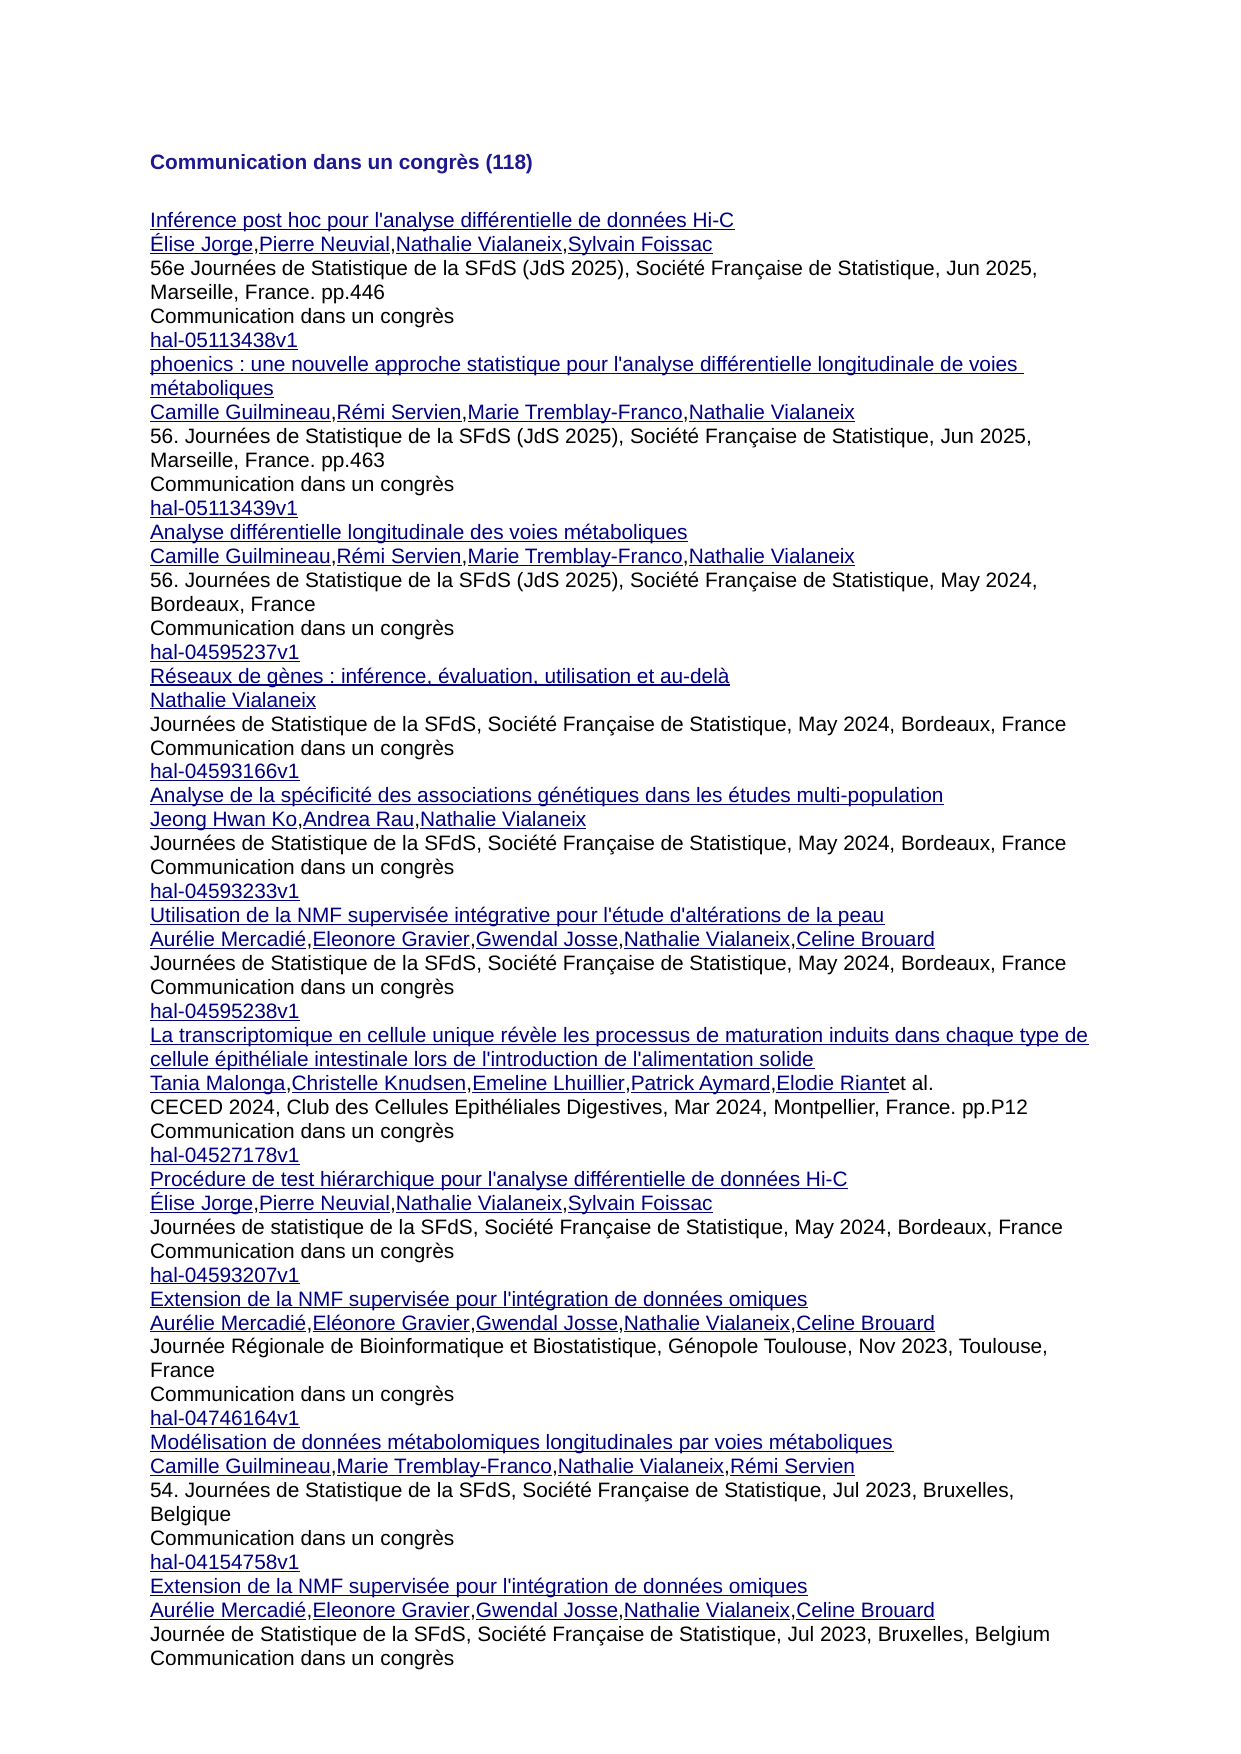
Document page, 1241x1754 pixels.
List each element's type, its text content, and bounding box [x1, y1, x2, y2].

table_cell Utilisation de la NMF supervisée intégrative pour l'étude d'altérations de la peau Aurélie Mercadié,Eleonore Gravier,Gwendal Josse,Nathalie Vialaneix,Celine Brouard Journées de Statistique de la SFdS, Société Française de Statistique, May 2024, Bordeaux, France Communication dans un congrès hal-04595238v1 [150, 903, 1090, 1023]
table_cell Extension de la NMF supervisée pour l'intégration de données omiques Aurélie Mercadié,Eléonore Gravier,Gwendal Josse,Nathalie Vialaneix,Celine Brouard Journée Régionale de Bioinformatique et Biostatistique, Génopole Toulouse, Nov 2023, Toulouse, France Communication dans un congrès hal-04746164v1 [150, 1286, 1090, 1430]
table_cell Modélisation de données métabolomiques longitudinales par voies métaboliques Camille Guilmineau,Marie Tremblay-Franco,Nathalie Vialaneix,Rémi Servien 54. Journées de Statistique de la SFdS, Société Française de Statistique, Jul 2023, Bruxelles, Belgique Communication dans un congrès hal-04154758v1 [150, 1430, 1090, 1574]
table_cell Procédure de test hiérarchique pour l'analyse différentielle de données Hi-C Élise Jorge,Pierre Neuvial,Nathalie Vialaneix,Sylvain Foissac Journées de statistique de la SFdS, Société Française de Statistique, May 2024, Bordeaux, France Communication dans un congrès hal-04593207v1 [150, 1167, 1090, 1286]
table_cell Réseaux de gènes : inférence, évaluation, utilisation et au-delà Nathalie Vialaneix Journées de Statistique de la SFdS, Société Française de Statistique, May 2024, Bordeaux, France Communication dans un congrès hal-04593166v1 [150, 664, 1090, 783]
table_cell La transcriptomique en cellule unique révèle les processus de maturation induits dans chaque type de cellule épithéliale intestinale lors de l'introduction de l'alimentation solide Tania Malonga,Christelle Knudsen,Emeline Lhuillier,Patrick Aymard,Elodie Riantet al. CECED 2024, Club des Cellules Epithéliales Digestives, Mar 2024, Montpellier, France. pp.P12 Communication dans un congrès hal-04527178v1 [150, 1023, 1090, 1167]
table_cell Extension de la NMF supervisée pour l'intégration de données omiques Aurélie Mercadié,Eleonore Gravier,Gwendal Josse,Nathalie Vialaneix,Celine Brouard Journée de Statistique de la SFdS, Société Française de Statistique, Jul 2023, Bruxelles, Belgium Communication dans un congrès [150, 1574, 1090, 1670]
table_cell Analyse de la spécificité des associations génétiques dans les études multi-population Jeong Hwan Ko,Andrea Rau,Nathalie Vialaneix Journées de Statistique de la SFdS, Société Française de Statistique, May 2024, Bordeaux, France Communication dans un congrès hal-04593233v1 [150, 783, 1090, 903]
subtitle Communication dans un congrès (118) [150, 150, 1090, 174]
table_header Inférence post hoc pour l'analyse différentielle de données Hi-C Élise Jorge,Pierre Neuvial,Nathalie Vialaneix,Sylvain Foissac 56e Journées de Statistique de la SFdS (JdS 2025), Société Française de Statistique, Jun 2025, Marseille, France. pp.446 Communication dans un congrès hal-05113438v1 [150, 208, 1090, 352]
table_cell Analyse différentielle longitudinale des voies métaboliques Camille Guilmineau,Rémi Servien,Marie Tremblay-Franco,Nathalie Vialaneix 56. Journées de Statistique de la SFdS (JdS 2025), Société Française de Statistique, May 2024, Bordeaux, France Communication dans un congrès hal-04595237v1 [150, 520, 1090, 663]
table_cell phoenics : une nouvelle approche statistique pour l'analyse différentielle longitudinale de voies métaboliques Camille Guilmineau,Rémi Servien,Marie Tremblay-Franco,Nathalie Vialaneix 56. Journées de Statistique de la SFdS (JdS 2025), Société Française de Statistique, Jun 2025, Marseille, France. pp.463 Communication dans un congrès hal-05113439v1 [150, 352, 1090, 520]
